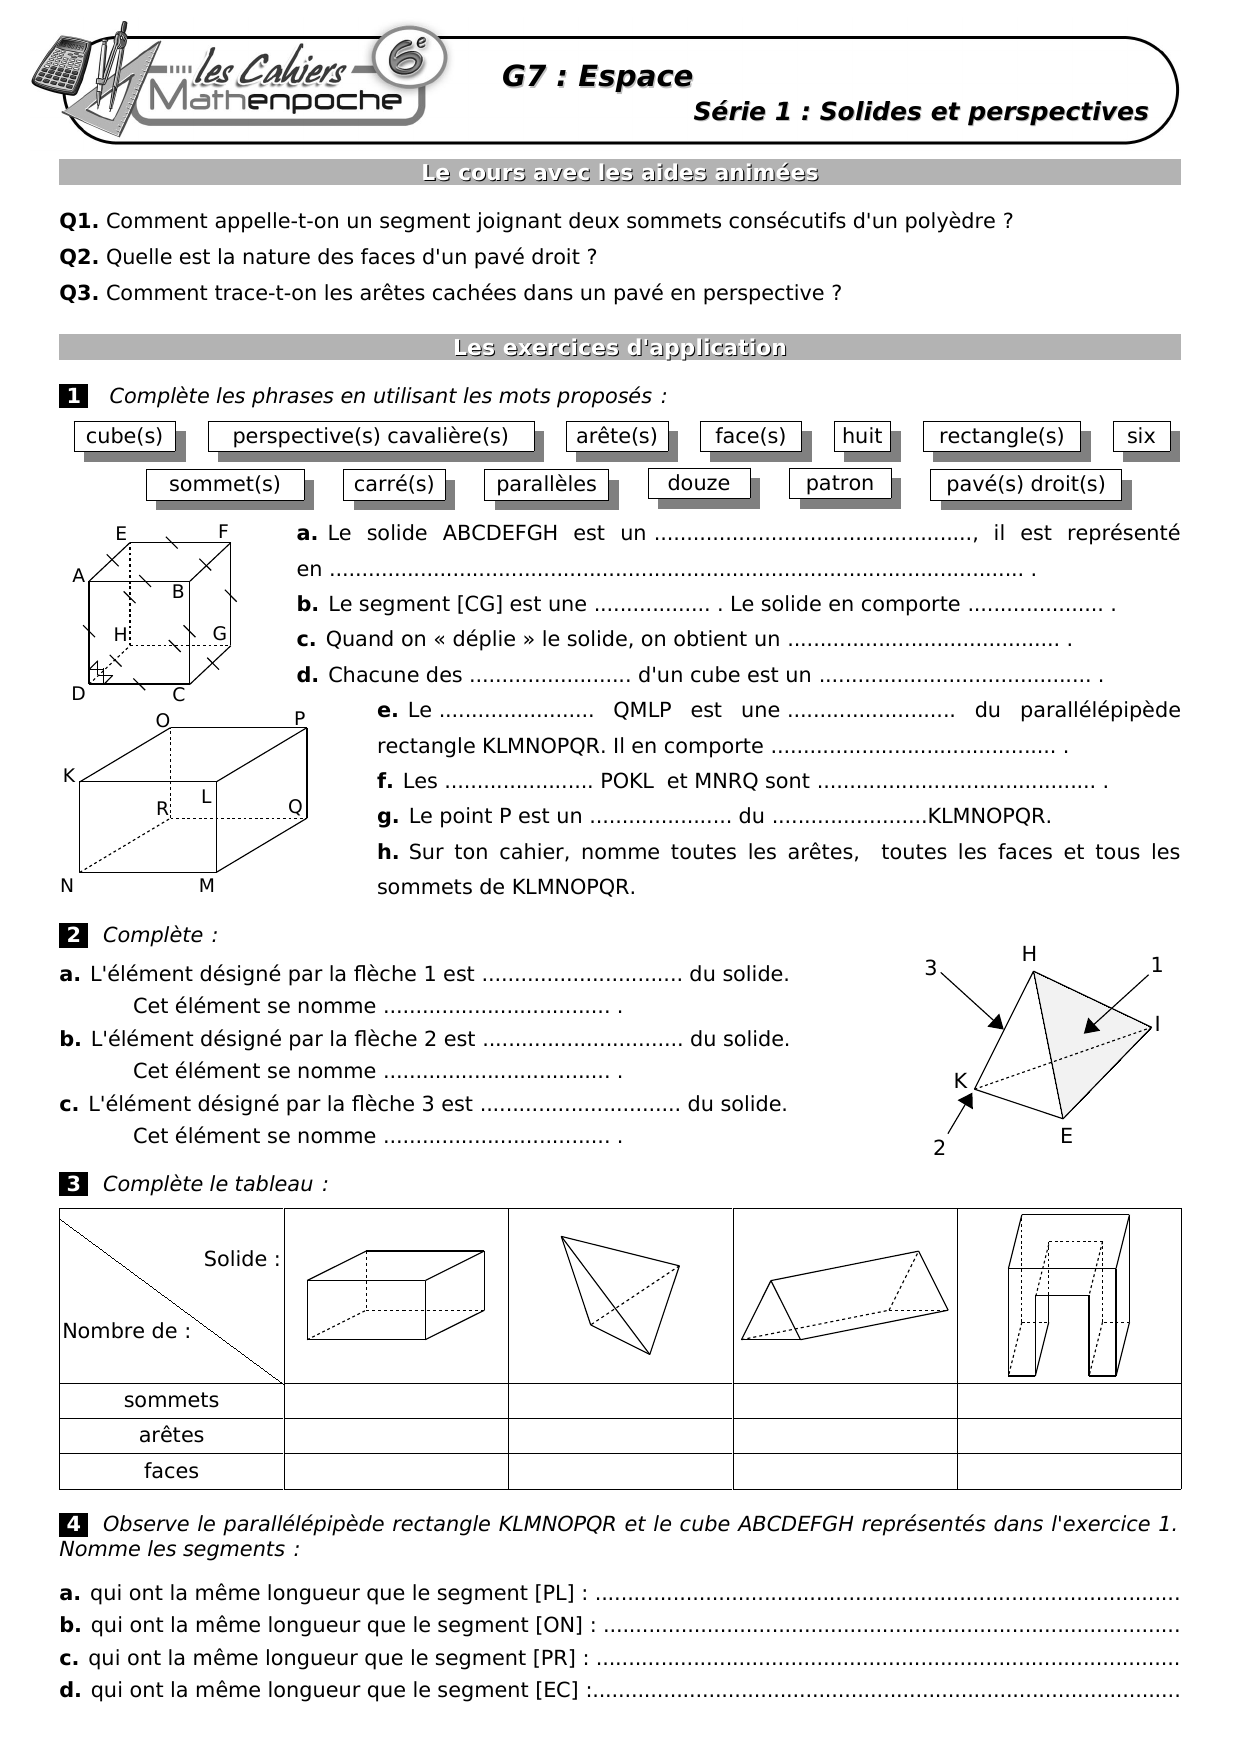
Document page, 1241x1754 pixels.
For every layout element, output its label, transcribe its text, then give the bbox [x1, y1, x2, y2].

table_cell [509, 1454, 732, 1489]
list [1068, 1083, 1181, 1116]
list Complète les phrases en utilisant les mots proposés : [88, 384, 1181, 408]
table_header [509, 1209, 732, 1383]
text Cet élément se nomme ................................... . [59, 1116, 1181, 1148]
table_cell sommets [60, 1384, 283, 1418]
text [1069, 986, 1134, 1007]
table_cell faces [60, 1454, 283, 1489]
text [958, 986, 1024, 1018]
table_cell [734, 1454, 957, 1489]
text parallèles [485, 472, 608, 496]
table_header [734, 1209, 957, 1383]
text Q1. Comment appelle-t-on un segment joignant deux sommets consécutifs d'un polyèdre ? [59, 209, 1181, 233]
list Le segment [CG] est une .................. . Le solide en comporte ..................... . [231, 581, 1181, 616]
list Les ....................... POKL et MNRQ sont ........................................... . [308, 758, 1181, 793]
text face(s) [701, 424, 801, 448]
text Cet élément se nomme ................................... . [59, 1051, 992, 1083]
list Complète le tableau : [88, 1172, 1181, 1196]
text [1100, 1051, 1181, 1083]
text Q2. Quelle est la nature des faces d'un pavé droit ? [59, 245, 1181, 269]
list L'élément désigné par la flèche 1 est ............................... du solide. [59, 953, 1181, 986]
list [59, 652, 140, 687]
text [979, 1051, 1055, 1083]
table_cell [958, 1419, 1181, 1453]
list qui ont la même longueur que le segment [PL] : [59, 1573, 1181, 1605]
list Le point P est un ...................... du ........................KLMNOPQR. [292, 793, 1181, 829]
text huit [835, 424, 890, 448]
table_cell [285, 1384, 508, 1418]
text Les exercices d'application [59, 334, 1181, 360]
list Quand on « déplie » le solide, on obtient un .......................................... . [90, 616, 189, 652]
table_header Solide : Nombre de : [60, 1209, 283, 1383]
list Le solide ABCDEFGH est un ................................................., il est représenté en ........................................................................................................... . [59, 510, 1181, 581]
list Le segment [CG] est une .................. . Le solide en comporte ..................... . [90, 582, 189, 616]
table_header [958, 1209, 1181, 1383]
list Le ........................ QMLP est une .......................... du parallélépipède rectangle KLMNOPQR. Il en comporte ............................................ . [59, 687, 1181, 758]
text sommet(s) [147, 472, 303, 496]
text douze [649, 471, 749, 495]
list L'élément désigné par la flèche 2 est ............................... du solide. [59, 1018, 1002, 1051]
text Q3. Comment trace-t-on les arêtes cachées dans un pavé en perspective ? [59, 281, 1181, 305]
list [977, 1083, 1061, 1116]
table_cell [509, 1384, 732, 1418]
text six [1114, 424, 1169, 448]
table_cell arêtes [60, 1419, 283, 1453]
list Les ....................... POKL et MNRQ sont ........................................... . [85, 758, 253, 781]
text Le cours avec les aides animées [59, 159, 1181, 185]
list qui ont la même longueur que le segment [EC] : [59, 1670, 1181, 1703]
text rectangle(s) [924, 424, 1080, 448]
text perspective(s) cavalière(s) [209, 424, 533, 448]
picture [29, 17, 1182, 151]
text patron [790, 471, 891, 495]
table_cell [285, 1419, 508, 1453]
table_cell [958, 1454, 1181, 1489]
text pavé(s) droit(s) [931, 472, 1121, 496]
list Observe le parallélépipède rectangle KLMNOPQR et le cube ABCDEFGH représentés dans l'exercice 1. Nomme les segments : [59, 1513, 1181, 1561]
text Cet élément se nomme ................................... . [59, 986, 988, 1018]
text arête(s) [567, 424, 667, 448]
text [1114, 986, 1181, 1018]
list Le point P est un ...................... du ........................KLMNOPQR. [217, 793, 306, 829]
list Sur ton cahier, nomme toutes les arêtes, toutes les faces et tous les sommets de KLMNOPQR. [59, 829, 1181, 900]
list Complète : [88, 923, 1181, 948]
list L'élément désigné par la flèche 2 est ............................... du solide. [995, 1018, 1048, 1051]
list Quand on « déplie » le solide, on obtient un .......................................... . [227, 616, 1181, 652]
list Les ....................... POKL et MNRQ sont ........................................... . [59, 758, 116, 793]
list Le point P est un ...................... du ........................KLMNOPQR. [80, 793, 216, 829]
list qui ont la même longueur que le segment [ON] : [59, 1605, 1181, 1638]
table_cell [734, 1419, 957, 1453]
list L'élément désigné par la flèche 2 est ............................... du solide. [1131, 1018, 1181, 1051]
table_cell [958, 1384, 1181, 1418]
text carré(s) [344, 472, 445, 496]
list L'élément désigné par la flèche 3 est ............................... du solide. [59, 1083, 1049, 1116]
table_cell [734, 1384, 957, 1418]
table_header [285, 1209, 508, 1383]
list qui ont la même longueur que le segment [PR] : [59, 1638, 1181, 1670]
list [90, 652, 189, 683]
list Les ....................... POKL et MNRQ sont ........................................... . [217, 758, 306, 793]
table_cell [285, 1454, 508, 1489]
text cube(s) [75, 424, 175, 448]
list Chacune des ......................... d'un cube est un .......................................... . [142, 652, 1181, 687]
table_cell [509, 1419, 732, 1453]
